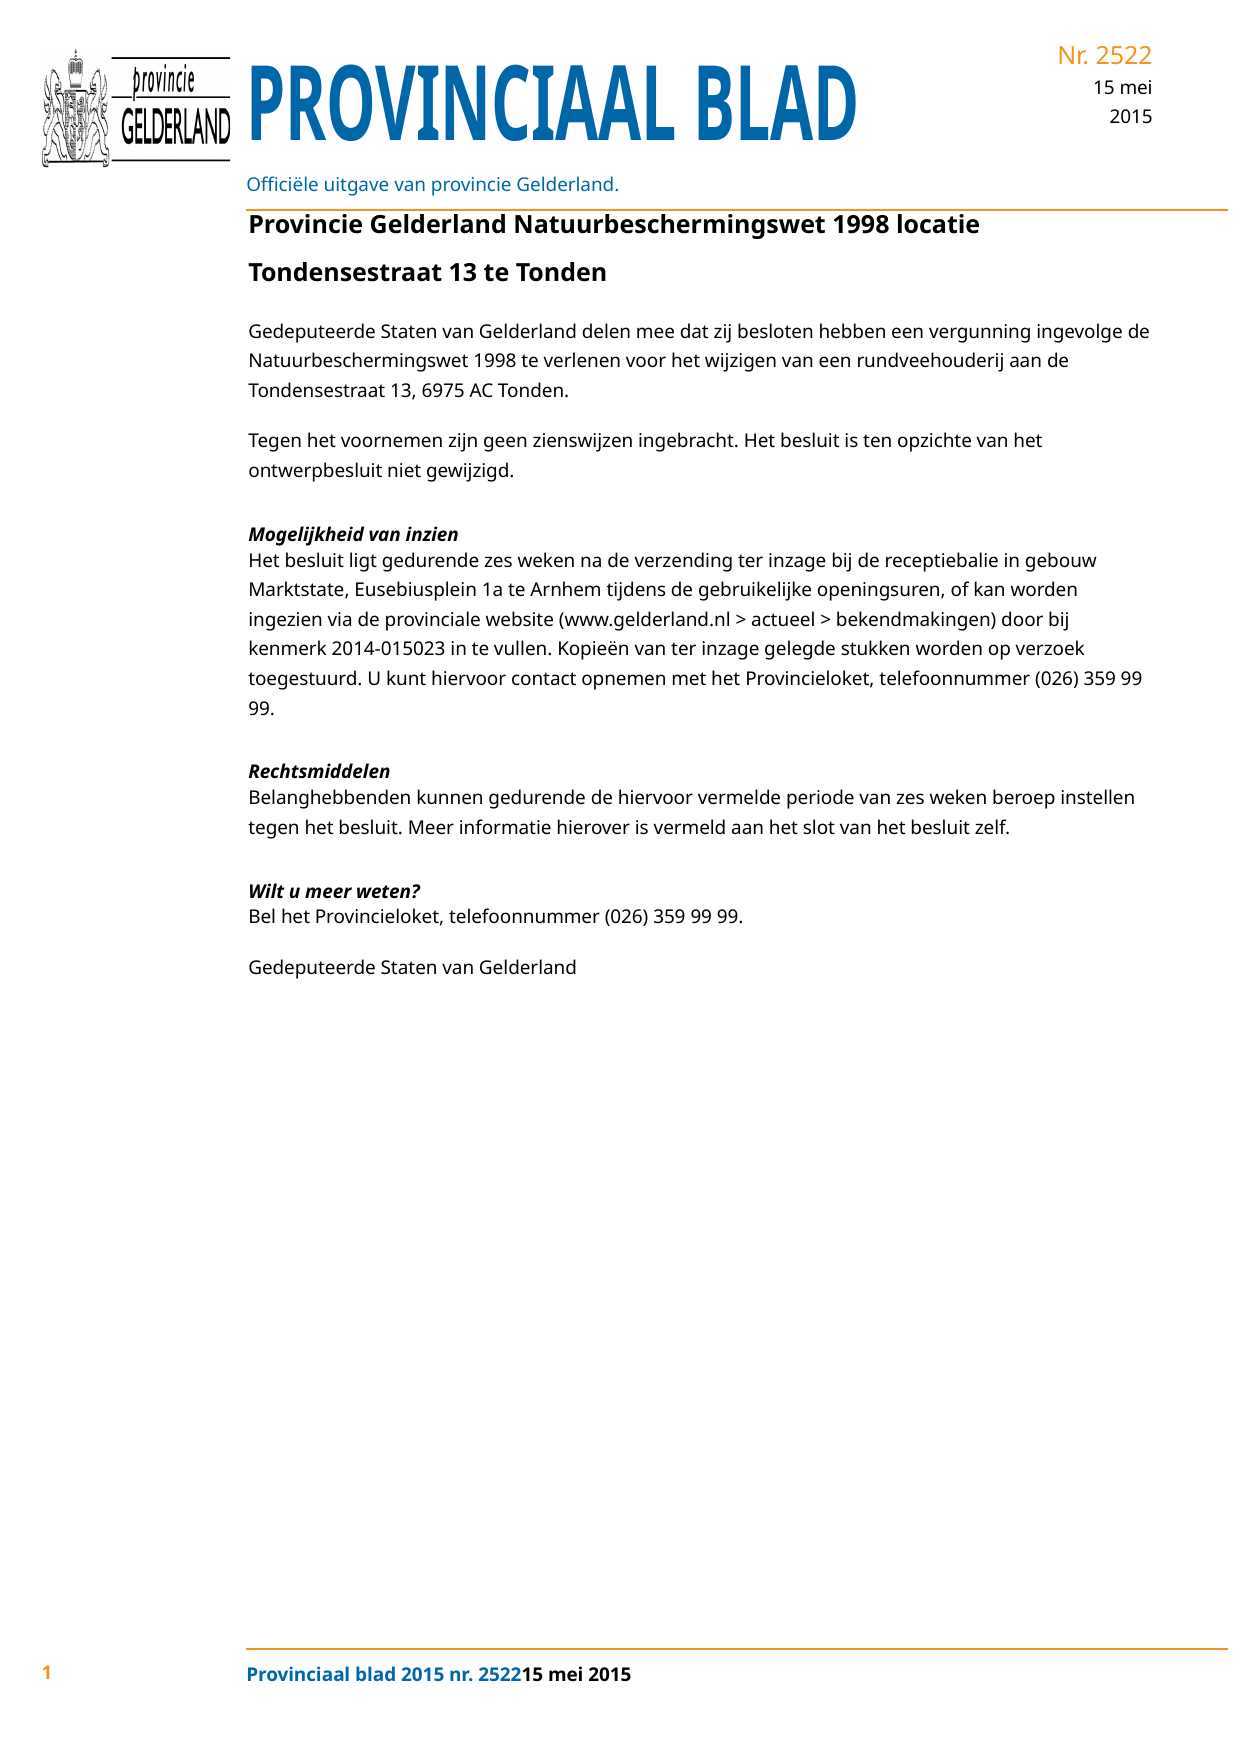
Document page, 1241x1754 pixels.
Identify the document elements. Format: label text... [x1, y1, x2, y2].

text Belanghebbenden kunnen gedurende de hiervoor vermelde periode van zes weken beroep instellen tegen het besluit. Meer informatie hierover is vermeld aan het slot van het besluit zelf. [248, 784, 1152, 840]
text Wilt u meer weten? [248, 878, 1152, 904]
text Gedeputeerde Staten van Gelderland delen mee dat zij besloten hebben een vergunning ingevolge de Natuurbeschermingswet 1998 te verlenen voor het wijzigen van een rundveehouderij aan de Tondensestraat 13, 6975 AC Tonden. [248, 318, 1152, 403]
text Tegen het voornemen zijn geen zienswijzen ingebracht. Het besluit is ten opzichte van het ontwerpbesluit niet gewijzigd. [248, 427, 1152, 483]
text Rechtsmiddelen [248, 759, 1152, 784]
picture [41, 47, 231, 172]
text Mogelijkheid van inzien [248, 521, 1152, 547]
text Het besluit ligt gedurende zes weken na de verzending ter inzage bij de receptiebalie in gebouw Marktstate, Eusebiusplein 1a te Arnhem tijdens de gebruikelijke openingsuren, of kan worden ingezien via de provinciale website (www.gelderland.nl > actueel > bekendmakingen) door bij kenmerk 2014-015023 in te vullen. Kopieën van ter inzage gelegde stukken worden op verzoek toegestuurd. U kunt hiervoor contact opnemen met het Provincieloket, telefoonnummer (026) 359 99 99. [248, 547, 1152, 720]
text Gedeputeerde Staten van Gelderland [248, 954, 1152, 980]
text Provincie Gelderland Natuurbeschermingswet 1998 locatie Tondensestraat 13 te Tonden [248, 211, 1152, 288]
text Bel het Provincieloket, telefoonnummer (026) 359 99 99. [248, 904, 1152, 929]
